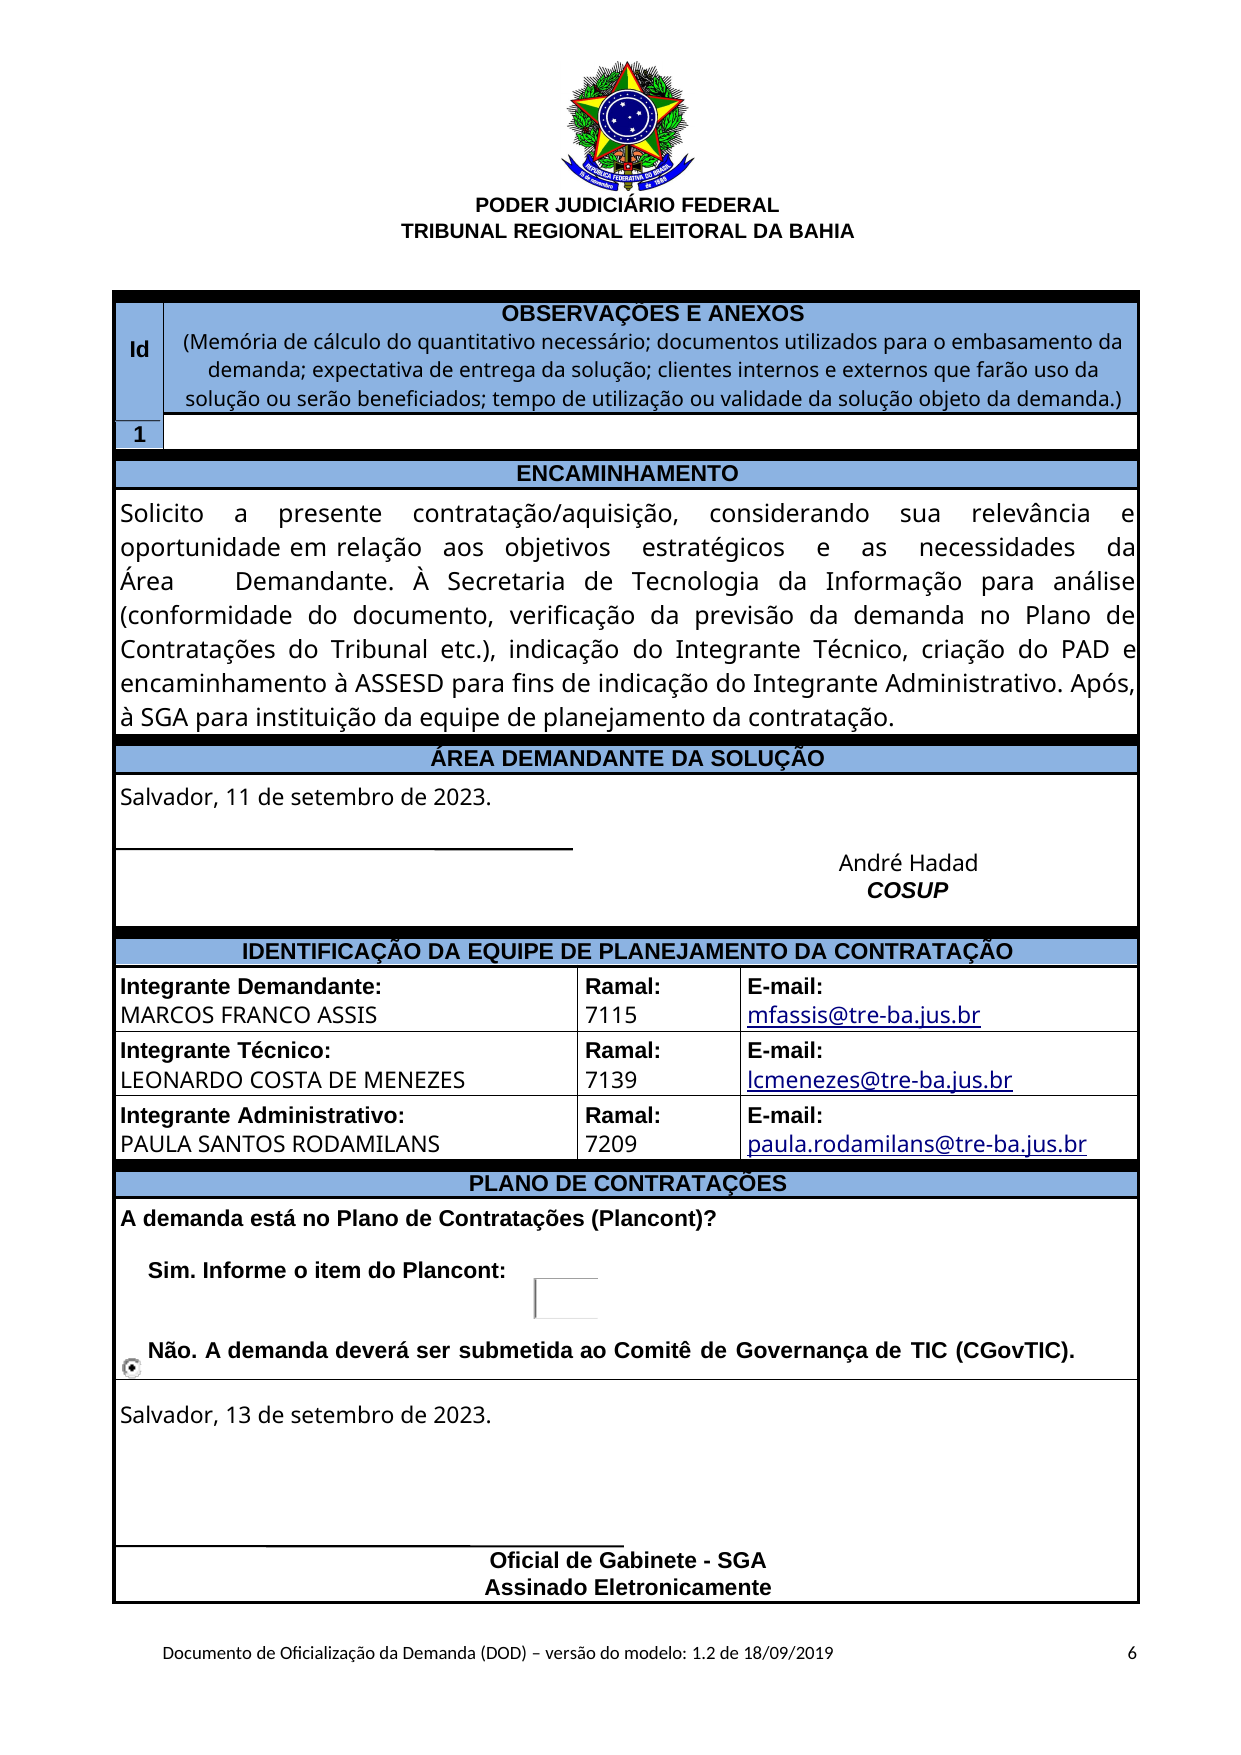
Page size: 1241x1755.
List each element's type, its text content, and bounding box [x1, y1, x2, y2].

table_cell Ramal: 7209 [578, 1096, 740, 1159]
table_cell ÁREA DEMANDANTE DA SOLUÇÃO [116, 746, 1137, 772]
table_cell PLANO DE CONTRATAÇÕES [116, 1172, 1137, 1196]
table_cell Integrante Técnico: LEONARDO COSTA DE MENEZES [116, 1032, 577, 1095]
table_cell Salvador, 13 de setembro de 2023. Oficial de Gabinete - SGA Assinado Eletronicamente [116, 1380, 1137, 1601]
table_header OBSERVAÇÕES E ANEXOS (Memória de cálculo do quantitativo necessário; documentos utilizados para o embasamento da demanda; expectativa de entrega da solução; clientes internos e externos que farão uso da solução ou serão beneficiados; tempo de utilização ou validade da solução objeto da demanda.) [164, 303, 1137, 412]
table_cell Solicito a presente contratação/aquisição, considerando sua relevância e oportunidade em relação aos objetivos estratégicos e as necessidades da Área Demandante. À Secretaria de Tecnologia da Informação para análise (conformidade do documento, verificação da previsão da demanda no Plano de Contratações do Tribunal etc.), indicação do Integrante Técnico, criação do PAD e encaminhamento à ASSESD para fins de indicação do Integrante Administrativo. Após, à SGA para instituição da equipe de planejamento da contratação. [116, 490, 1137, 734]
table_cell A demanda está no Plano de Contratações (Plancont)? Sim. Informe o item do Plancont: Não. A demanda deverá ser submetida ao Comitê de Governança de TIC (CGovTIC). [116, 1199, 1137, 1379]
table_header Id [116, 303, 163, 412]
table_cell E-mail: lcmenezes@tre-ba.jus.br [741, 1032, 1137, 1095]
table_cell Integrante Demandante: MARCOS FRANCO ASSIS [116, 968, 577, 1031]
table_cell IDENTIFICAÇÃO DA EQUIPE DE PLANEJAMENTO DA CONTRATAÇÃO [116, 939, 1137, 964]
table_cell Integrante Administrativo: PAULA SANTOS RODAMILANS [116, 1096, 577, 1159]
table_cell 1 [116, 412, 163, 448]
table_cell E-mail: mfassis@tre-ba.jus.br [741, 968, 1137, 1031]
table_cell Salvador, 11 de setembro de 2023. André Hadad COSUP [116, 775, 1137, 926]
table_cell E-mail: paula.rodamilans@tre-ba.jus.br [741, 1096, 1137, 1159]
table_cell Ramal: 7139 [578, 1032, 740, 1095]
table_cell Ramal: 7115 [578, 968, 740, 1031]
table_cell [164, 415, 1137, 448]
table_cell ENCAMINHAMENTO [116, 461, 1137, 487]
